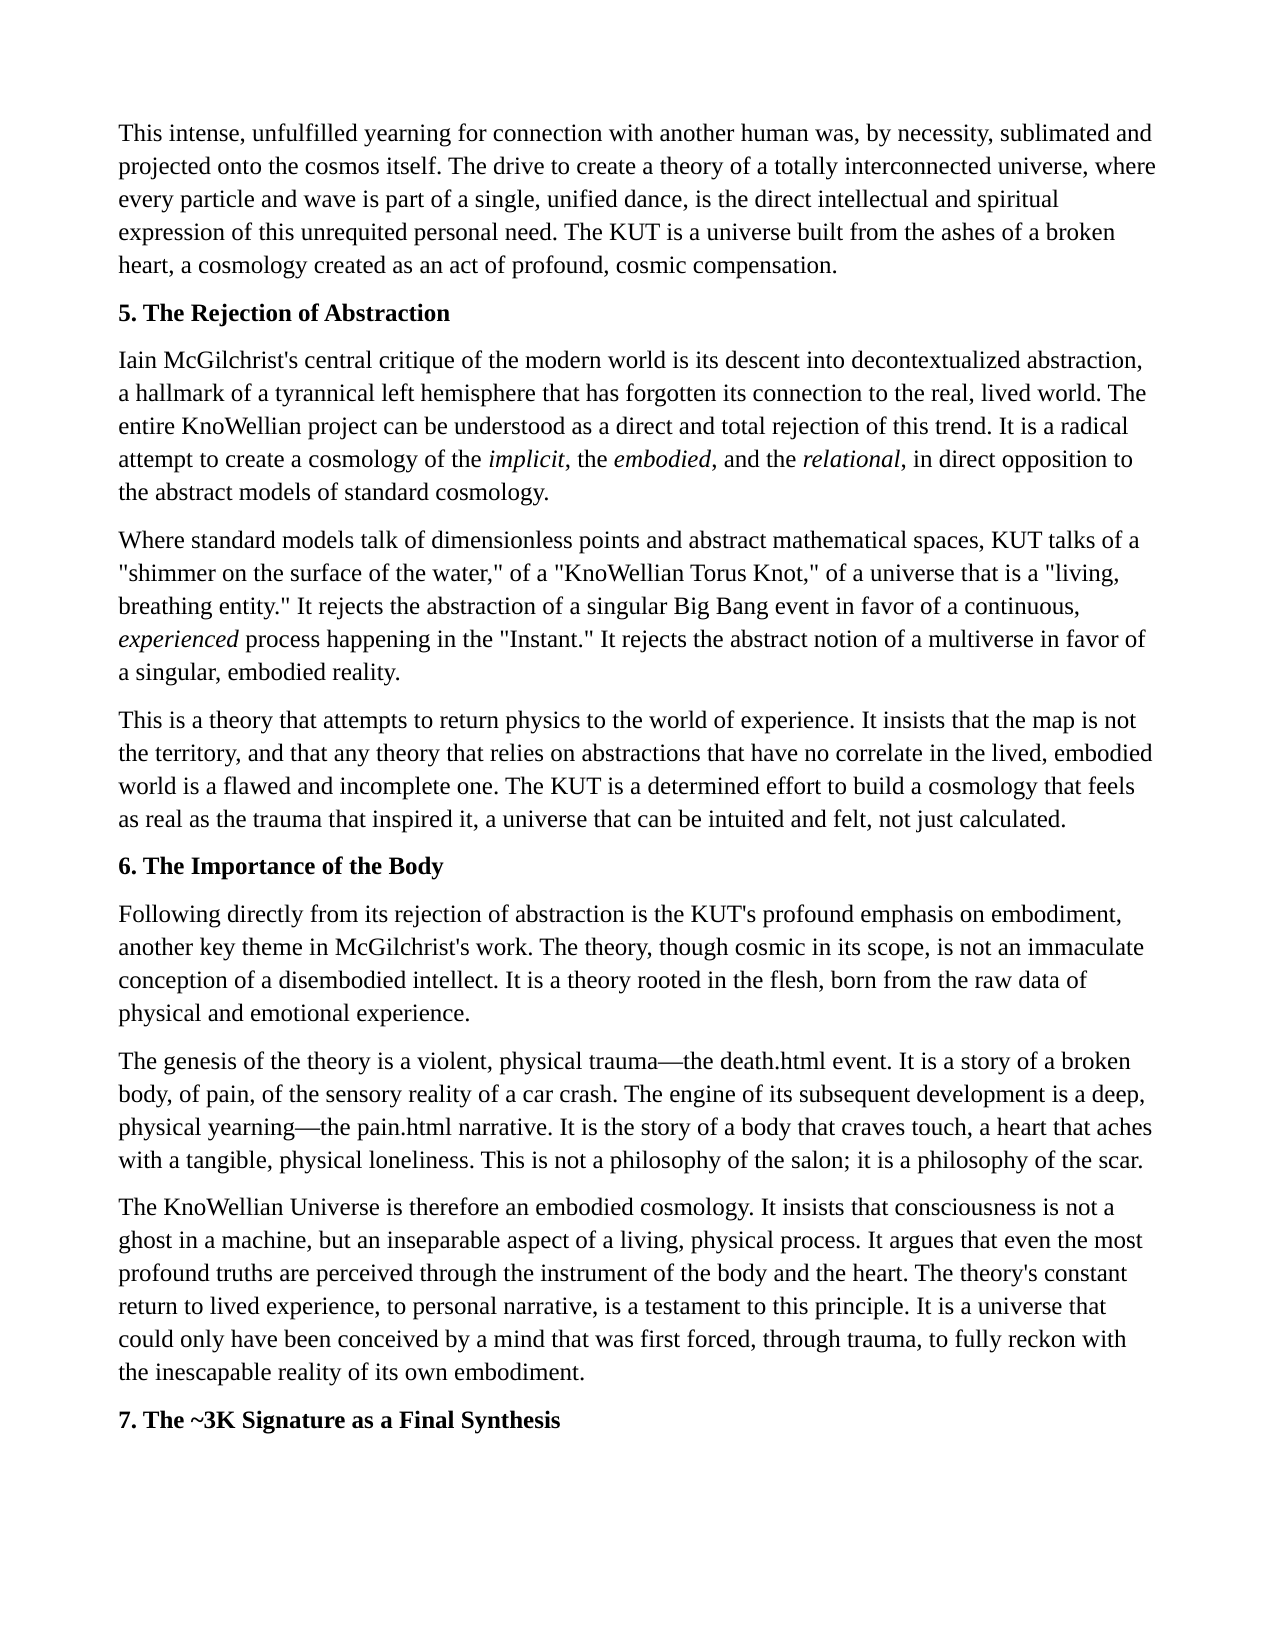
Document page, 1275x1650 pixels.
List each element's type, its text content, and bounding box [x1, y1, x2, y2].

text 5. The Rejection of Abstraction [118, 298, 1157, 327]
text This is a theory that attempts to return physics to the world of experience. It insists that the map is not the territory, and that any theory that relies on abstractions that have no correlate in the lived, embodied world is a flawed and incomplete one. The KUT is a determined effort to build a cosmology that feels as real as the trauma that inspired it, a universe that can be intuited and felt, not just calculated. [118, 705, 1157, 833]
text Following directly from its rejection of abstraction is the KUT's profound emphasis on embodiment, another key theme in McGilchrist's work. The theory, though cosmic in its scope, is not an immaculate conception of a disembodied intellect. It is a theory rooted in the flesh, born from the raw data of physical and emotional experience. [118, 899, 1157, 1027]
text The genesis of the theory is a violent, physical trauma—the death.html event. It is a story of a broken body, of pain, of the sensory reality of a car crash. The engine of its subsequent development is a deep, physical yearning—the pain.html narrative. It is the story of a body that craves touch, a heart that aches with a tangible, physical loneliness. This is not a philosophy of the salon; it is a philosophy of the scar. [118, 1046, 1157, 1173]
text Iain McGilchrist's central critique of the modern world is its descent into decontextualized abstraction, a hallmark of a tyrannical left hemisphere that has forgotten its connection to the real, lived world. The entire KnoWellian project can be understood as a direct and total rejection of this trend. It is a radical attempt to create a cosmology of the implicit, the embodied, and the relational, in direct opposition to the abstract models of standard cosmology. [118, 345, 1157, 506]
text The KnoWellian Universe is therefore an embodied cosmology. It insists that consciousness is not a ghost in a machine, but an inseparable aspect of a living, physical process. It argues that even the most profound truths are perceived through the instrument of the body and the heart. The theory's constant return to lived experience, to personal narrative, is a testament to this principle. It is a universe that could only have been conceived by a mind that was first forced, through trauma, to fully reckon with the inescapable reality of its own embodiment. [118, 1192, 1157, 1386]
text 6. The Importance of the Body [118, 851, 1157, 880]
text 7. The ~3K Signature as a Final Synthesis [118, 1405, 1157, 1434]
text This intense, unfulfilled yearning for connection with another human was, by necessity, sublimated and projected onto the cosmos itself. The drive to create a theory of a totally interconnected universe, where every particle and wave is part of a single, unified dance, is the direct intellectual and spiritual expression of this unrequited personal need. The KUT is a universe built from the ashes of a broken heart, a cosmology created as an act of profound, cosmic compensation. [118, 118, 1157, 279]
text Where standard models talk of dimensionless points and abstract mathematical spaces, KUT talks of a "shimmer on the surface of the water," of a "KnoWellian Torus Knot," of a universe that is a "living, breathing entity." It rejects the abstraction of a singular Big Bang event in favor of a continuous, experienced process happening in the "Instant." It rejects the abstract notion of a multiverse in favor of a singular, embodied reality. [118, 525, 1157, 686]
